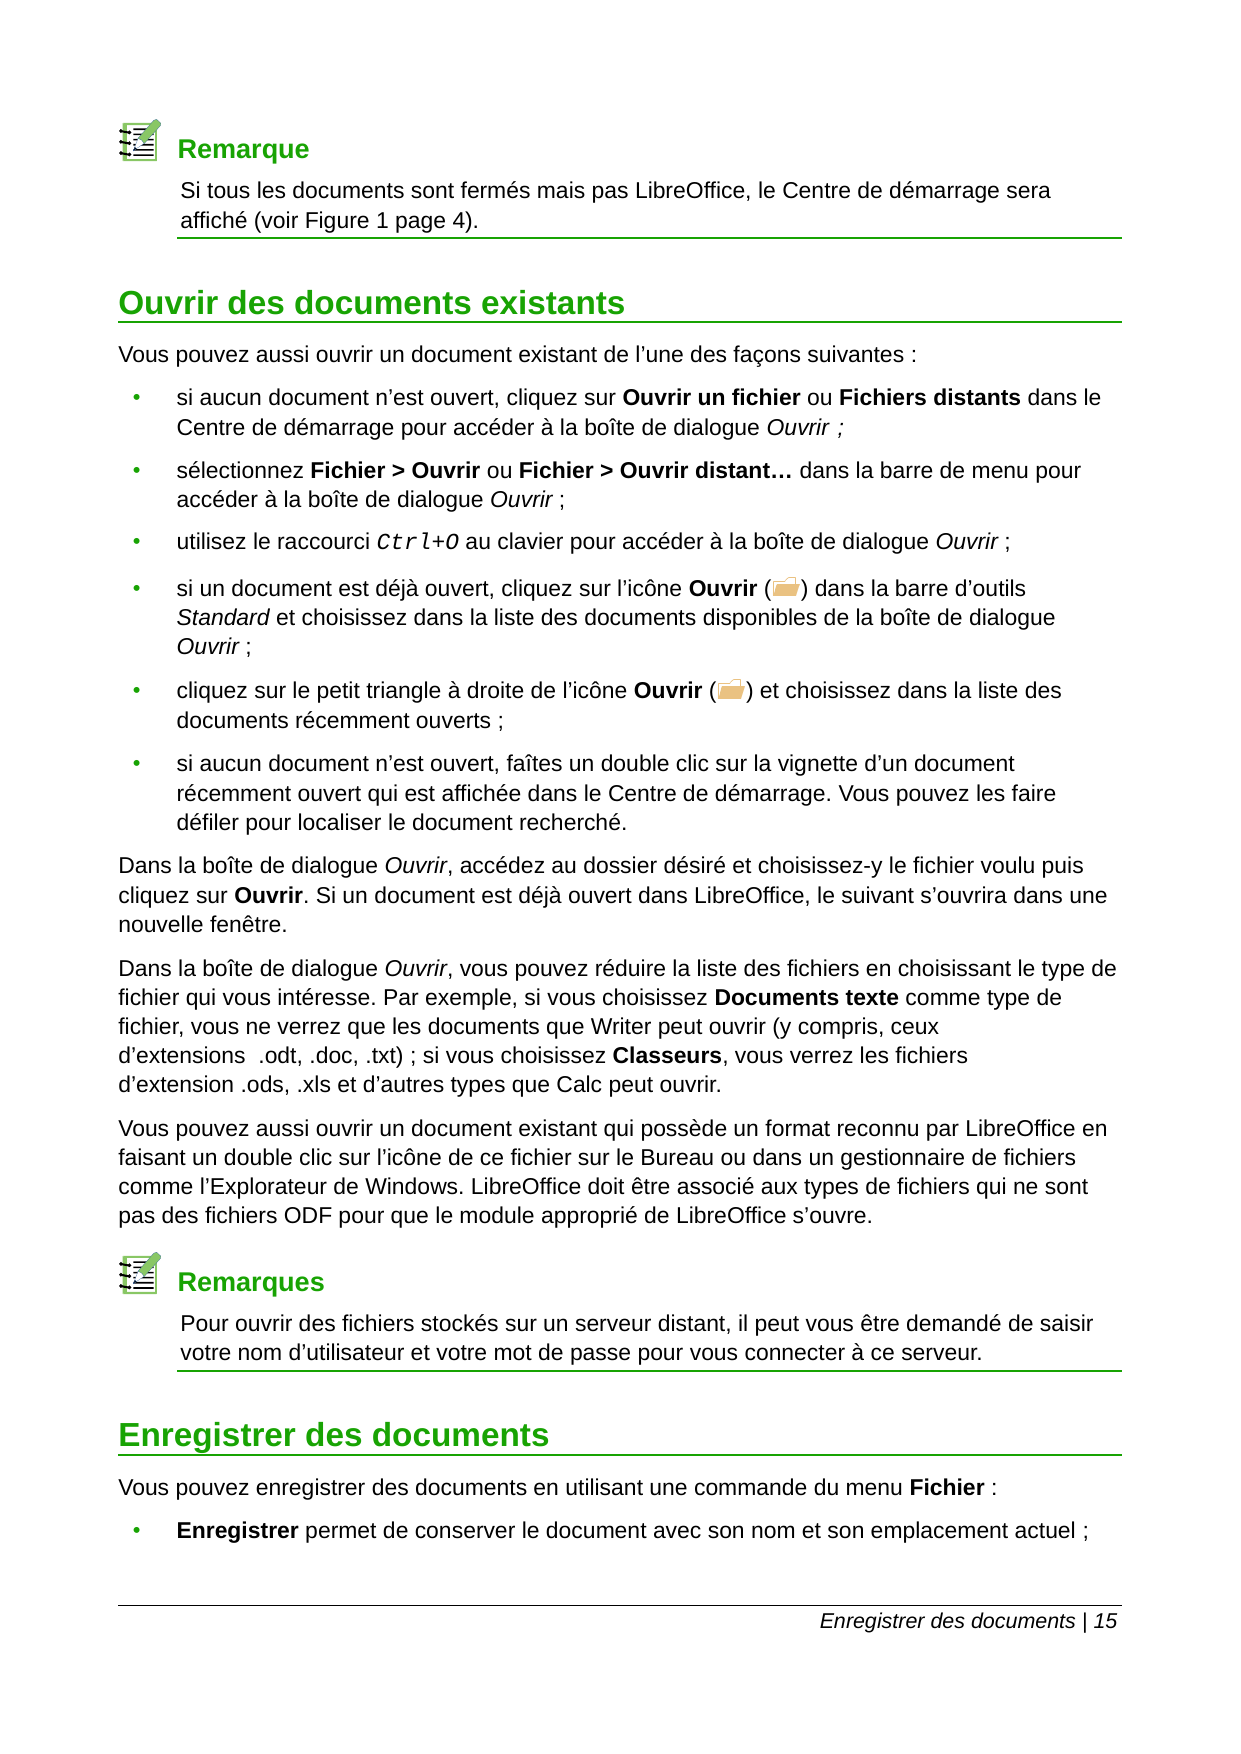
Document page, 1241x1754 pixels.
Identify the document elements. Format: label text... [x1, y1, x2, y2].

text Dans la boîte de dialogue Ouvrir, accédez au dossier désiré et choisissez-y le fichier voulu puis cliquez sur Ouvrir. Si un document est déjà ouvert dans LibreOffice, le suivant s’ouvrira dans une nouvelle fenêtre. [118, 850, 1122, 937]
picture [771, 571, 801, 601]
text Pour ouvrir des fichiers stockés sur un serveur distant, il peut vous être demandé de saisir votre nom d’utilisateur et votre mot de passe pour vous connecter à ce serveur. [177, 1305, 1122, 1370]
list cliquez sur le petit triangle à droite de l’icône Ouvrir () et choisissez dans la liste des documents récemment ouverts ; [133, 674, 1122, 733]
list Remarques [118, 1251, 1122, 1297]
text Dans la boîte de dialogue Ouvrir, vous pouvez réduire la liste des fichiers en choisissant le type de fichier qui vous intéresse. Par exemple, si vous choisissez Documents texte comme type de fichier, vous ne verrez que les documents que Writer peut ouvrir (y compris, ceux d’extensions .odt, .doc, .txt) ; si vous choisissez Classeurs, vous verrez les fichiers d’extension .ods, .xls et d’autres types que Calc peut ouvrir. [118, 952, 1122, 1098]
list si aucun document n’est ouvert, faîtes un double clic sur la vignette d’un document récemment ouvert qui est affichée dans le Centre de démarrage. Vous pouvez les faire défiler pour localiser le document recherché. [133, 748, 1122, 835]
list Remarque [118, 118, 1122, 164]
list si un document est déjà ouvert, cliquez sur l’icône Ouvrir () dans la barre d’outils Standard et choisissez dans la liste des documents disponibles de la boîte de dialogue Ouvrir ; [133, 571, 1122, 659]
text Vous pouvez aussi ouvrir un document existant qui possède un format reconnu par LibreOffice en faisant un double clic sur l’icône de ce fichier sur le Bureau ou dans un gestionnaire de fichiers comme l’Explorateur de Windows. LibreOffice doit être associé aux types de fichiers qui ne sont pas des fichiers ODF pour que le module approprié de LibreOffice s’ouvre. [118, 1112, 1122, 1229]
subtitle Enregistrer des documents [118, 1416, 1122, 1454]
list utilisez le raccourci Ctrl+O au clavier pour accéder à la boîte de dialogue Ouvrir ; [133, 527, 1122, 557]
text Si tous les documents sont fermés mais pas LibreOffice, le Centre de démarrage sera affiché (voir Figure 1 page 4). [177, 172, 1122, 237]
picture [716, 673, 746, 704]
text Vous pouvez aussi ouvrir un document existant de l’une des façons suivantes : [118, 338, 1122, 367]
subtitle Ouvrir des documents existants [118, 283, 1122, 321]
list si aucun document n’est ouvert, cliquez sur Ouvrir un fichier ou Fichiers distants dans le Centre de démarrage pour accéder à la boîte de dialogue Ouvrir ; [133, 382, 1122, 440]
list Enregistrer permet de conserver le document avec son nom et son emplacement actuel ; [133, 1514, 1122, 1543]
list sélectionnez Fichier > Ouvrir ou Fichier > Ouvrir distant… dans la barre de menu pour accéder à la boîte de dialogue Ouvrir ; [133, 454, 1122, 513]
text Vous pouvez enregistrer des documents en utilisant une commande du menu Fichier : [118, 1471, 1122, 1500]
